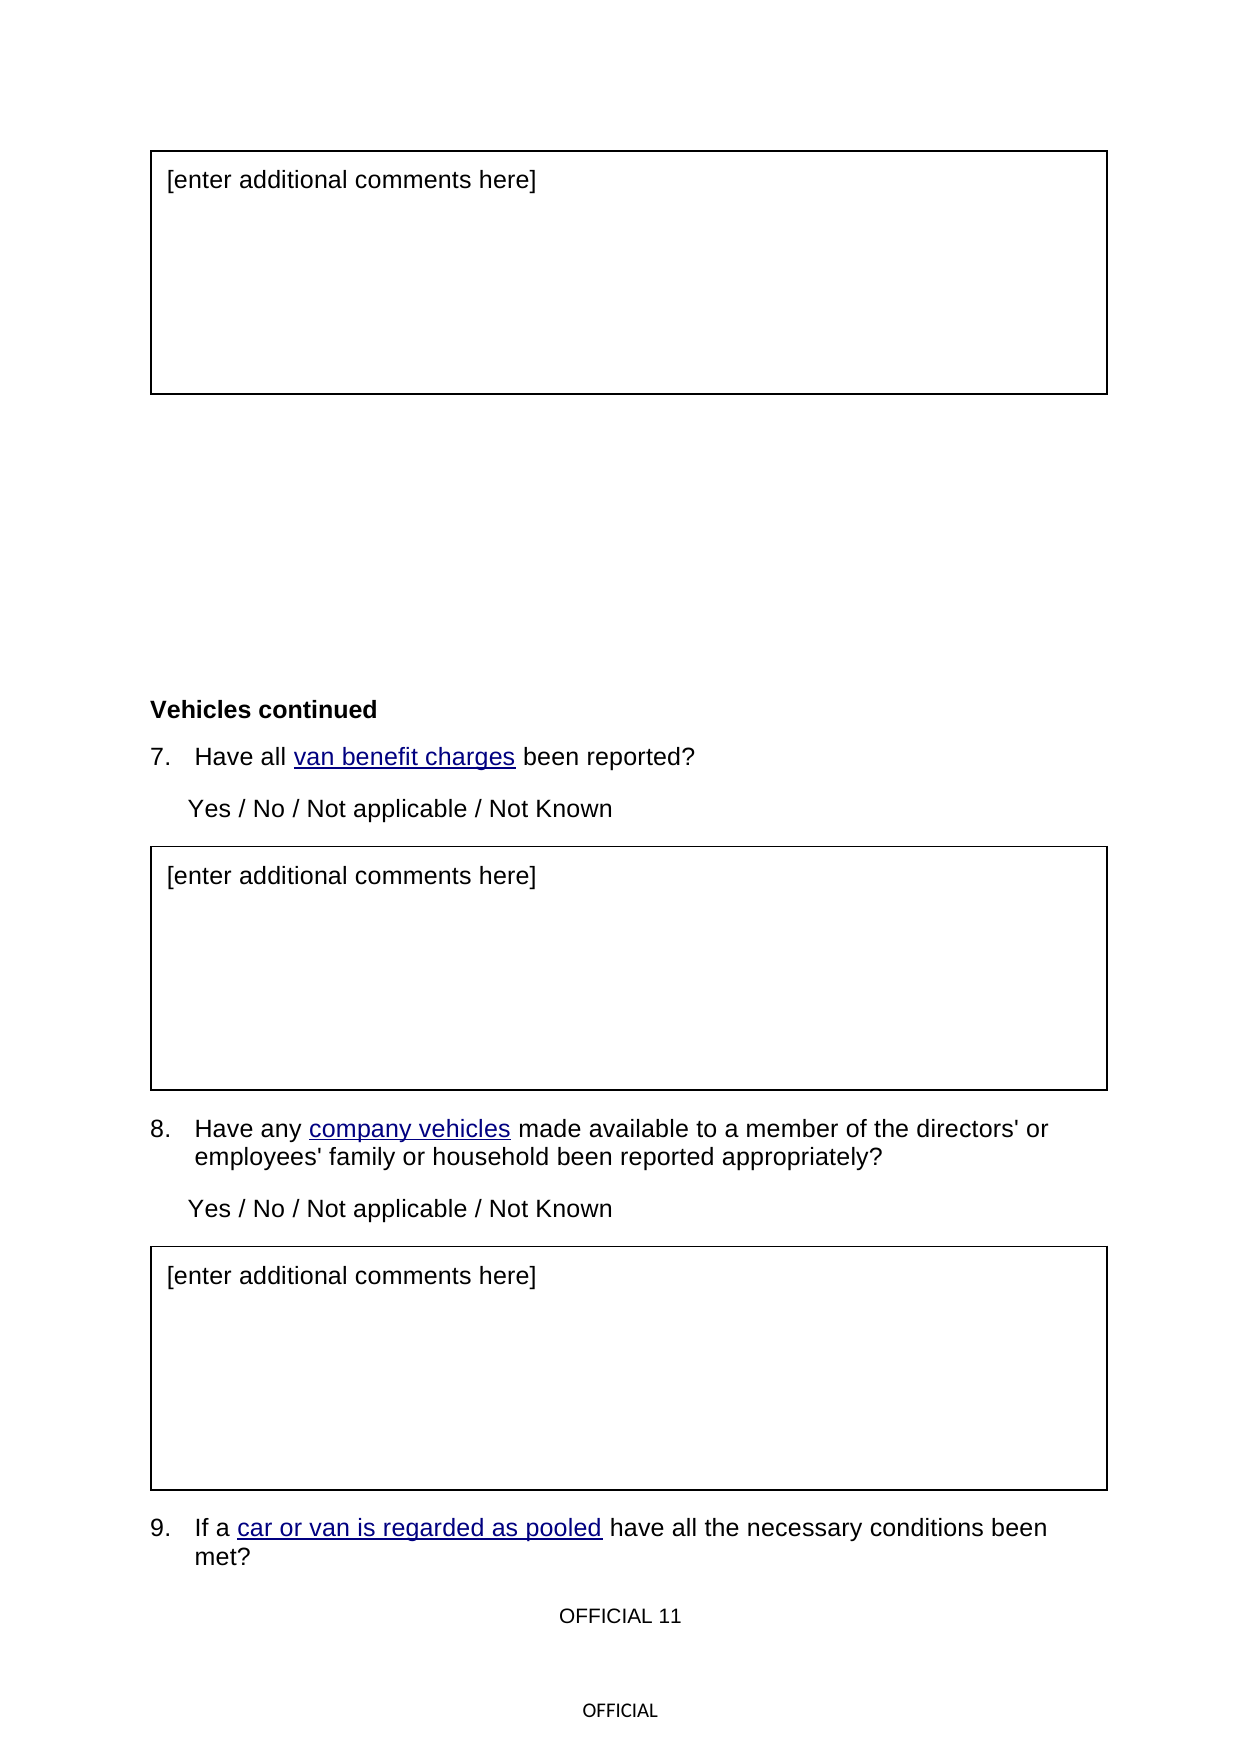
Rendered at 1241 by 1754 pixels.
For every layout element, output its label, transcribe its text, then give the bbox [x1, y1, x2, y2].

text [enter additional comments here] [167, 1261, 1087, 1290]
text [enter additional comments here] [167, 861, 1087, 890]
subtitle Vehicles continued [150, 695, 1090, 724]
subtitle Yes / No / Not applicable / Not Known [187, 1194, 1090, 1223]
subtitle If a car or van is regarded as pooled have all the necessary conditions been met? [150, 1513, 1090, 1571]
text [enter additional comments here] [167, 165, 1087, 194]
subtitle Yes / No / Not applicable / Not Known [187, 794, 1090, 823]
subtitle Have all van benefit charges been reported? [150, 742, 1090, 771]
subtitle Have any company vehicles made available to a member of the directors' or employees' family or household been reported appropriately? [150, 1113, 1090, 1171]
